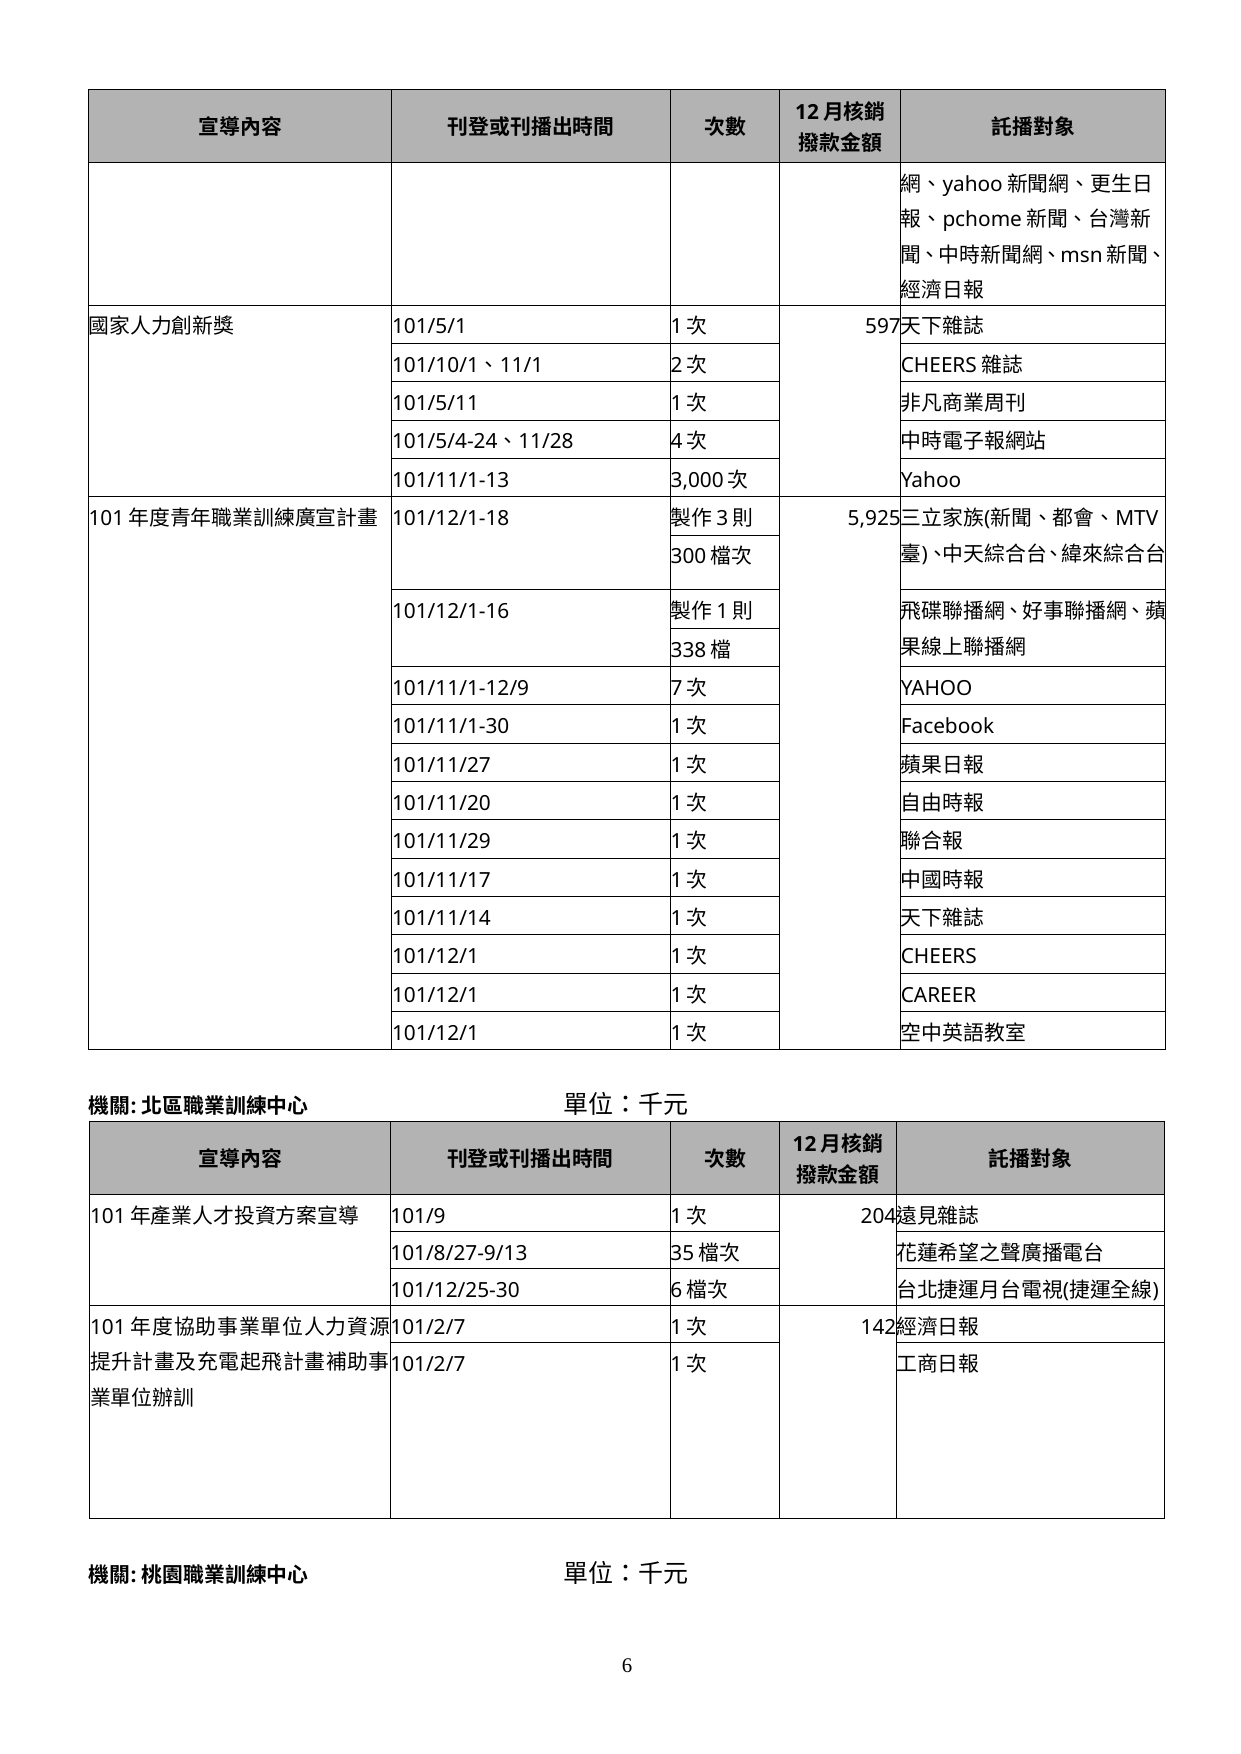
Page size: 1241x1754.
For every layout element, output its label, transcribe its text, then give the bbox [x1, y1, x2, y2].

text 機關: 北區職業訓練中心 單位：千元 [89, 1084, 1165, 1121]
table_cell 101年產業人才投資方案宣導 [90, 1195, 390, 1305]
table_cell 台北捷運月台電視(捷運全線) [897, 1269, 1164, 1305]
table_header 次數 [671, 1122, 779, 1194]
table_cell 聯合報 [901, 820, 1165, 858]
table_cell 101/12/25-30 [391, 1269, 670, 1305]
table_cell 101/11/20 [392, 782, 670, 819]
table_cell 101/11/27 [392, 744, 670, 781]
table_cell 142 [780, 1306, 896, 1518]
table_cell 1次 [671, 306, 779, 343]
table_cell 經濟日報 [897, 1306, 1164, 1342]
table_header 託播對象 [901, 90, 1165, 162]
table_cell 3,000次 [671, 459, 779, 496]
table_cell 101/11/14 [392, 897, 670, 934]
table_cell 1次 [671, 1012, 779, 1049]
table_header 刊登或刊播出時間 [392, 90, 670, 162]
table_cell 4次 [671, 421, 779, 458]
table_cell 中時電子報網站 [901, 421, 1165, 458]
table_cell 338檔 [671, 629, 779, 666]
table_cell Yahoo [901, 459, 1165, 496]
table_header 刊登或刊播出時間 [391, 1122, 670, 1194]
table_cell CHEERS [901, 935, 1165, 973]
table_cell 1次 [671, 859, 779, 896]
table_header 託播對象 [897, 1122, 1164, 1194]
table_cell 101/12/1 [392, 974, 670, 1011]
table_cell 101/12/1 [392, 935, 670, 973]
table_cell 101/11/1-30 [392, 705, 670, 743]
table_header 12月核銷 撥款金額 [780, 1122, 896, 1194]
table_cell 101年度青年職業訓練廣宣計畫 [89, 497, 391, 1049]
table_cell 101/12/1-18 [392, 497, 670, 589]
table_cell 花蓮希望之聲廣播電台 [897, 1232, 1164, 1268]
table_header 次數 [671, 90, 779, 162]
table_cell [392, 163, 670, 304]
table_cell 101/10/1、11/1 [392, 344, 670, 381]
table_cell 101/12/1-16 [392, 590, 670, 666]
table_cell 2次 [671, 344, 779, 381]
table_cell 工商日報 [897, 1343, 1164, 1518]
table_cell 非凡商業周刊 [901, 382, 1165, 419]
table_cell 天下雜誌 [901, 306, 1165, 343]
table_cell 空中英語教室 [901, 1012, 1165, 1049]
table_cell 101/11/1-12/9 [392, 667, 670, 704]
table_cell 5,925 [780, 497, 900, 1049]
table_header 12月核銷 撥款金額 [780, 90, 900, 162]
table_cell [671, 163, 779, 304]
table_cell 製作1則 [671, 590, 779, 628]
table_header 宣導內容 [90, 1122, 390, 1194]
table_cell 101/11/17 [392, 859, 670, 896]
table_cell 101/9 [391, 1195, 670, 1231]
text 機關: 桃園職業訓練中心 單位：千元 [89, 1553, 1165, 1589]
table_cell 自由時報 [901, 782, 1165, 819]
table_cell 國家人力創新獎 [89, 306, 391, 496]
table_cell 500 [780, 163, 900, 304]
table_cell 1次 [671, 1195, 779, 1231]
table_cell CHEERS雜誌 [901, 344, 1165, 381]
table_cell 中國時報 [901, 859, 1165, 896]
table_cell 1次 [671, 935, 779, 973]
table_cell 101/11/29 [392, 820, 670, 858]
table_cell 1次 [671, 744, 779, 781]
table_cell 蘋果日報 [901, 744, 1165, 781]
table_cell 101/2/7 [391, 1343, 670, 1518]
table_cell 101/5/11 [392, 382, 670, 419]
table_cell YAHOO [901, 667, 1165, 704]
table_cell 天下雜誌 [901, 897, 1165, 934]
table_cell 101/11/1-13 [392, 459, 670, 496]
table_cell 1次 [671, 820, 779, 858]
table_cell [89, 163, 391, 304]
table_cell 三立家族(新聞、都會、MTV臺)、中天綜合台、緯來綜合台 [901, 497, 1165, 589]
table_header 宣導內容 [89, 90, 391, 162]
table_cell 101/8/27-9/13 [391, 1232, 670, 1268]
table_cell 300檔次 [671, 536, 779, 589]
table_cell 1次 [671, 1306, 779, 1342]
table_cell 101/2/7 [391, 1306, 670, 1342]
table_cell 遠見雜誌 [897, 1195, 1164, 1231]
table_cell 1次 [671, 1343, 779, 1518]
table_cell 1次 [671, 705, 779, 743]
table_cell 網、yahoo新聞網、更生日報、pchome新聞、台灣新聞、中時新聞網、msn新聞、經濟日報 [901, 163, 1165, 304]
table_cell 101/5/1 [392, 306, 670, 343]
table_cell 204 [780, 1195, 896, 1305]
table_cell 6檔次 [671, 1269, 779, 1305]
table_cell 飛碟聯播網、好事聯播網、蘋果線上聯播網 [901, 590, 1165, 666]
table_cell 1次 [671, 382, 779, 419]
table_cell CAREER [901, 974, 1165, 1011]
table_cell 1次 [671, 782, 779, 819]
table_cell 101年度協助事業單位人力資源提升計畫及充電起飛計畫補助事業單位辦訓 [90, 1306, 390, 1518]
table_cell 製作3則 [671, 497, 779, 534]
table_cell 1次 [671, 974, 779, 1011]
table_cell 7次 [671, 667, 779, 704]
table_cell 101/12/1 [392, 1012, 670, 1049]
table_cell 1次 [671, 897, 779, 934]
table_cell 35檔次 [671, 1232, 779, 1268]
table_cell 101/5/4-24、11/28 [392, 421, 670, 458]
table_cell 597 [780, 306, 900, 496]
table_cell Facebook [901, 705, 1165, 743]
